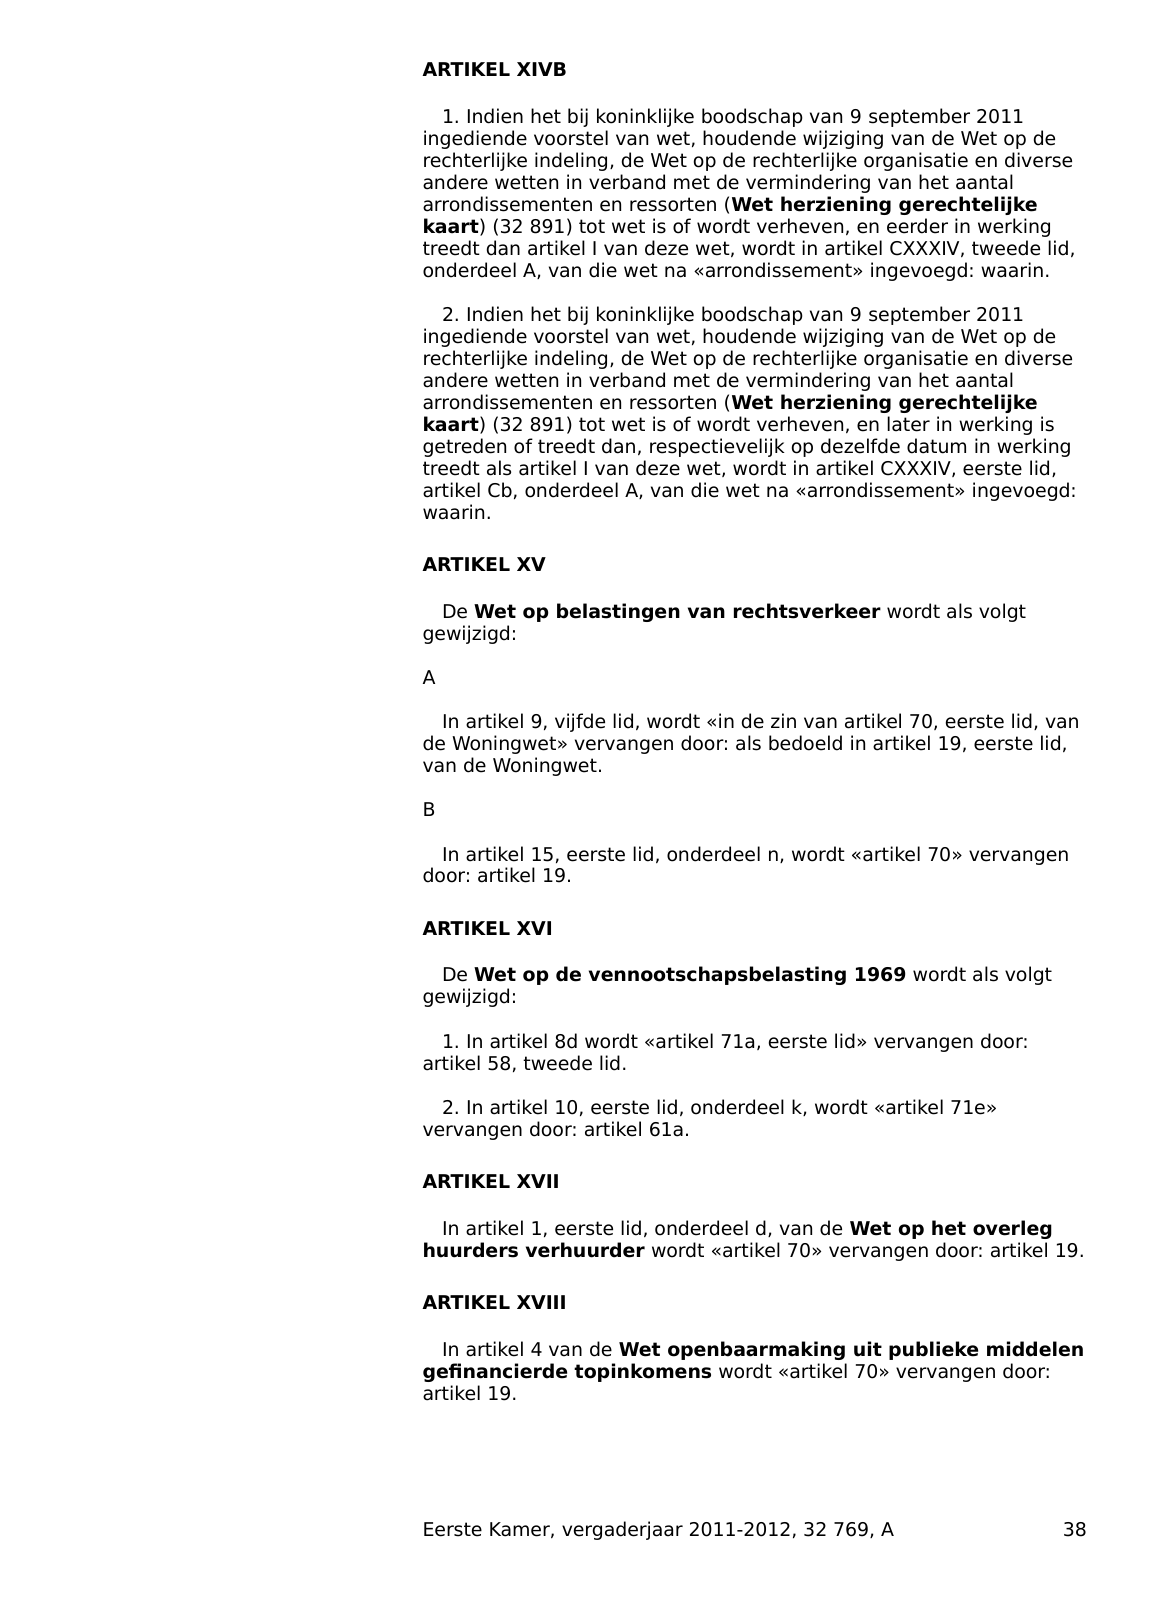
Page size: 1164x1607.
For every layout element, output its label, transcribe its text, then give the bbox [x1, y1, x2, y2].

subtitle ARTIKEL XV [422, 554, 1087, 576]
text 1. Indien het bij koninklijke boodschap van 9 september 2011 ingediende voorstel van wet, houdende wijziging van de Wet op de rechterlijke indeling, de Wet op de rechterlijke organisatie en diverse andere wetten in verband met de vermindering van het aantal arrondissementen en ressorten (Wet herziening gerechtelijke kaart) (32 891) tot wet is of wordt verheven, en eerder in werking treedt dan artikel I van deze wet, wordt in artikel CXXXIV, tweede lid, onderdeel A, van die wet na «arrondissement» ingevoegd: waarin. [422, 106, 1087, 282]
text In artikel 9, vijfde lid, wordt «in de zin van artikel 70, eerste lid, van de Woningwet» vervangen door: als bedoeld in artikel 19, eerste lid, van de Woningwet. [422, 711, 1087, 777]
text B [422, 799, 1087, 821]
subtitle ARTIKEL XVII [422, 1171, 1087, 1193]
subtitle ARTIKEL XVIII [422, 1292, 1087, 1313]
text A [422, 667, 1087, 689]
text 1. In artikel 8d wordt «artikel 71a, eerste lid» vervangen door: artikel 58, tweede lid. [422, 1031, 1087, 1074]
text In artikel 1, eerste lid, onderdeel d, van de Wet op het overleg huurders verhuurder wordt «artikel 70» vervangen door: artikel 19. [422, 1218, 1087, 1262]
subtitle ARTIKEL XVI [422, 917, 1087, 939]
subtitle ARTIKEL XIVB [422, 59, 1087, 81]
text De Wet op de vennootschapsbelasting 1969 wordt als volgt gewijzigd: [422, 964, 1087, 1008]
text In artikel 4 van de Wet openbaarmaking uit publieke middelen gefinancierde topinkomens wordt «artikel 70» vervangen door: artikel 19. [422, 1338, 1087, 1404]
text In artikel 15, eerste lid, onderdeel n, wordt «artikel 70» vervangen door: artikel 19. [422, 843, 1087, 887]
text 2. Indien het bij koninklijke boodschap van 9 september 2011 ingediende voorstel van wet, houdende wijziging van de Wet op de rechterlijke indeling, de Wet op de rechterlijke organisatie en diverse andere wetten in verband met de vermindering van het aantal arrondissementen en ressorten (Wet herziening gerechtelijke kaart) (32 891) tot wet is of wordt verheven, en later in werking is getreden of treedt dan, respectievelijk op dezelfde datum in werking treedt als artikel I van deze wet, wordt in artikel CXXXIV, eerste lid, artikel Cb, onderdeel A, van die wet na «arrondissement» ingevoegd: waarin. [422, 304, 1087, 524]
text De Wet op belastingen van rechtsverkeer wordt als volgt gewijzigd: [422, 601, 1087, 645]
text 2. In artikel 10, eerste lid, onderdeel k, wordt «artikel 71e» vervangen door: artikel 61a. [422, 1097, 1087, 1141]
